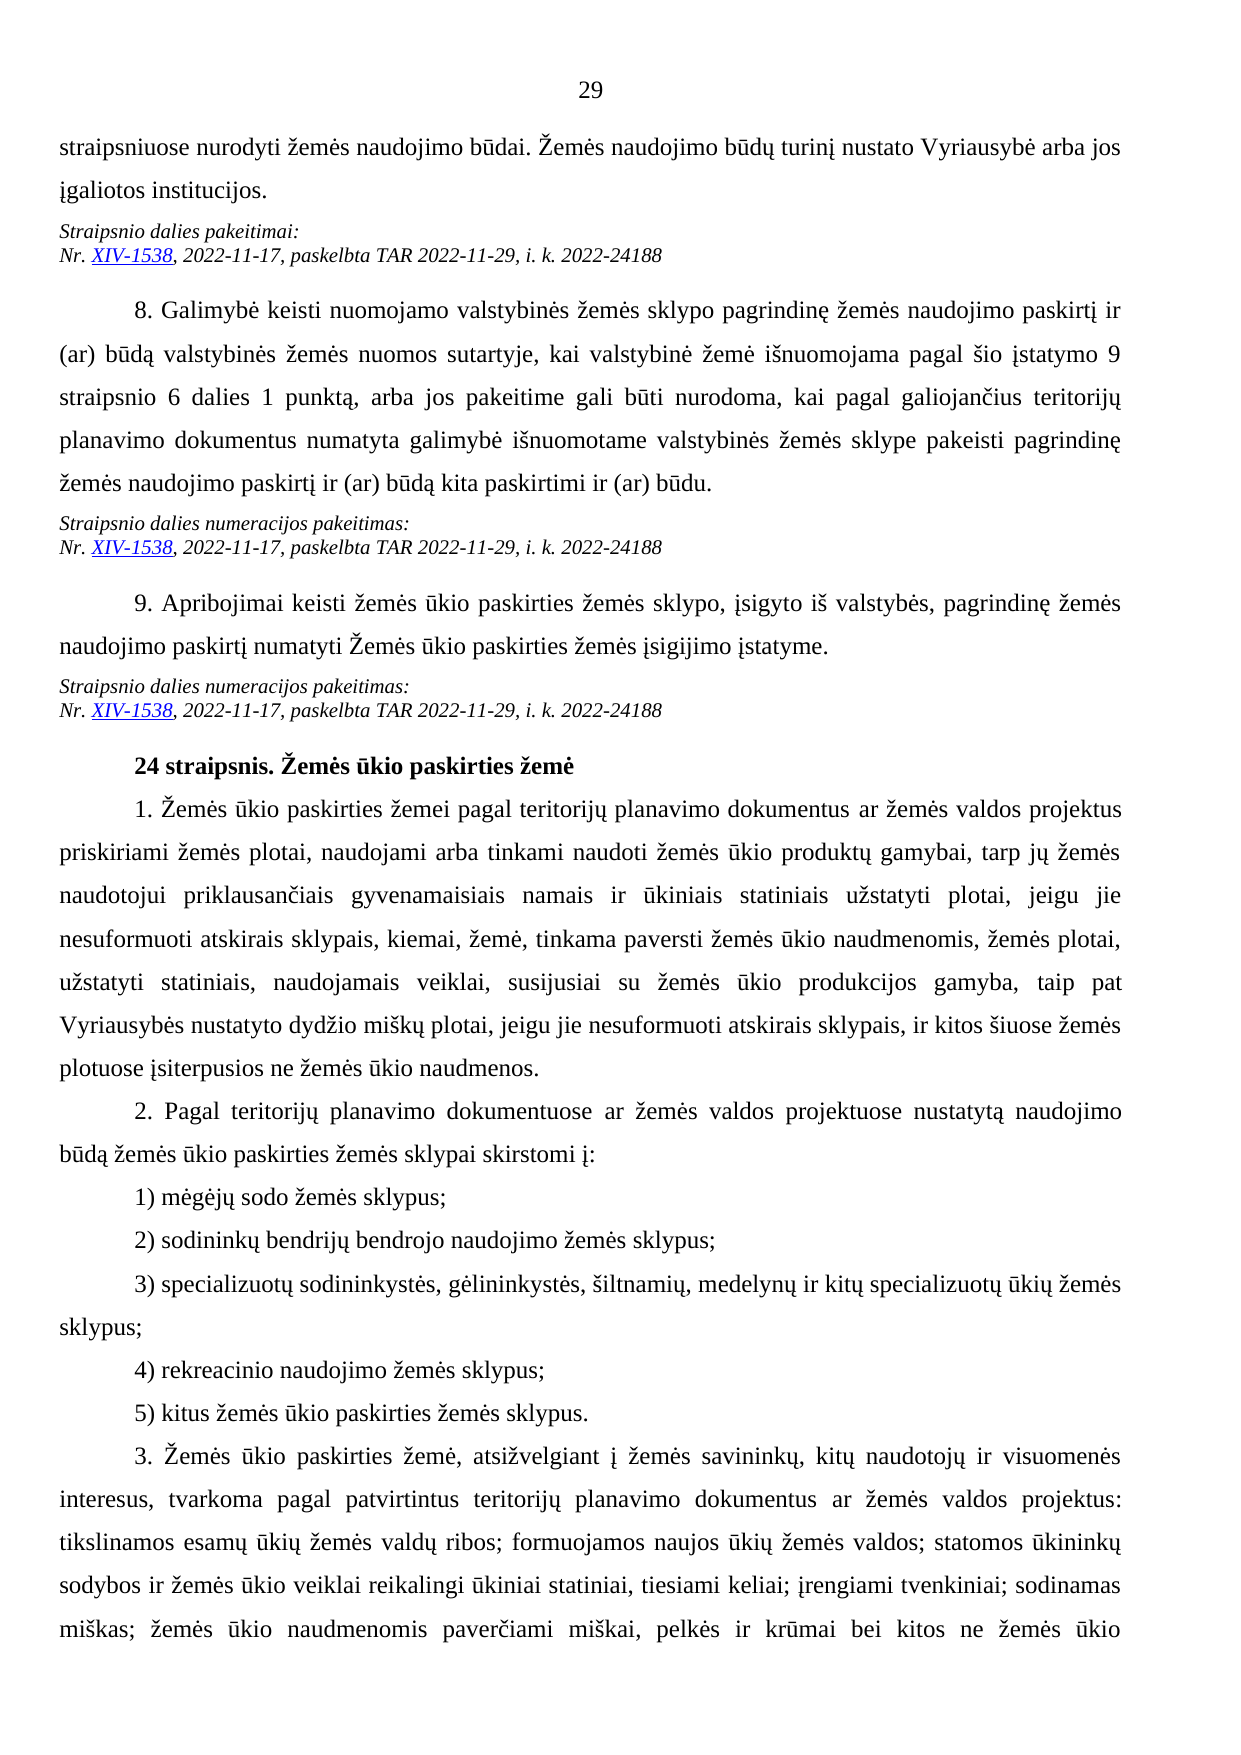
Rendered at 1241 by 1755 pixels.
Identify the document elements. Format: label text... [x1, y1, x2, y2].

text Nr. XIV-1538, 2022-11-17, paskelbta TAR 2022-11-29, i. k. 2022-24188 [59, 698, 1122, 722]
text 8. Galimybė keisti nuomojamo valstybinės žemės sklypo pagrindinę žemės naudojimo paskirtį ir (ar) būdą valstybinės žemės nuomos sutartyje, kai valstybinė žemė išnuomojama pagal šio įstatymo 9 straipsnio 6 dalies 1 punktą, arba jos pakeitime gali būti nurodoma, kai pagal galiojančius teritorijų planavimo dokumentus numatyta galimybė išnuomotame valstybinės žemės sklype pakeisti pagrindinę žemės naudojimo paskirtį ir (ar) būdą kita paskirtimi ir (ar) būdu. [59, 296, 1122, 497]
text 1) mėgėjų sodo žemės sklypus; [59, 1182, 1122, 1211]
text 4) rekreacinio naudojimo žemės sklypus; [59, 1355, 1122, 1384]
text 2. Pagal teritorijų planavimo dokumentuose ar žemės valdos projektuose nustatytą naudojimo būdą žemės ūkio paskirties žemės sklypai skirstomi į: [59, 1096, 1122, 1168]
text straipsniuose nurodyti žemės naudojimo būdai. Žemės naudojimo būdų turinį nustato Vyriausybė arba jos įgaliotos institucijos. [59, 132, 1122, 204]
text 3) specializuotų sodininkystės, gėlininkystės, šiltnamių, medelynų ir kitų specializuotų ūkių žemės sklypus; [59, 1269, 1122, 1341]
text Nr. XIV-1538, 2022-11-17, paskelbta TAR 2022-11-29, i. k. 2022-24188 [59, 535, 1122, 559]
text Straipsnio dalies pakeitimai: [59, 219, 1122, 243]
text 2) sodininkų bendrijų bendrojo naudojimo žemės sklypus; [59, 1226, 1122, 1254]
text Straipsnio dalies numeracijos pakeitimas: [59, 674, 1122, 698]
text 9. Apribojimai keisti žemės ūkio paskirties žemės sklypo, įsigyto iš valstybės, pagrindinę žemės naudojimo paskirtį numatyti Žemės ūkio paskirties žemės įsigijimo įstatyme. [59, 588, 1122, 660]
text Nr. XIV-1538, 2022-11-17, paskelbta TAR 2022-11-29, i. k. 2022-24188 [59, 243, 1122, 267]
text 1. Žemės ūkio paskirties žemei pagal teritorijų planavimo dokumentus ar žemės valdos projektus priskiriami žemės plotai, naudojami arba tinkami naudoti žemės ūkio produktų gamybai, tarp jų žemės naudotojui priklausančiais gyvenamaisiais namais ir ūkiniais statiniais užstatyti plotai, jeigu jie nesuformuoti atskirais sklypais, kiemai, žemė, tinkama paversti žemės ūkio naudmenomis, žemės plotai, užstatyti statiniais, naudojamais veiklai, susijusiai su žemės ūkio produkcijos gamyba, taip pat Vyriausybės nustatyto dydžio miškų plotai, jeigu jie nesuformuoti atskirais sklypais, ir kitos šiuose žemės plotuose įsiterpusios ne žemės ūkio naudmenos. [59, 794, 1122, 1082]
text 3. Žemės ūkio paskirties žemė, atsižvelgiant į žemės savininkų, kitų naudotojų ir visuomenės interesus, tvarkoma pagal patvirtintus teritorijų planavimo dokumentus ar žemės valdos projektus: tikslinamos esamų ūkių žemės valdų ribos; formuojamos naujos ūkių žemės valdos; statomos ūkininkų sodybos ir žemės ūkio veiklai reikalingi ūkiniai statiniai, tiesiami keliai; įrengiami tvenkiniai; sodinamas miškas; žemės ūkio naudmenomis paverčiami miškai, pelkės ir krūmai bei kitos ne žemės ūkio [59, 1441, 1122, 1642]
text 5) kitus žemės ūkio paskirties žemės sklypus. [59, 1398, 1122, 1427]
text Straipsnio dalies numeracijos pakeitimas: [59, 511, 1122, 535]
text 24 straipsnis. Žemės ūkio paskirties žemė [59, 751, 1122, 780]
